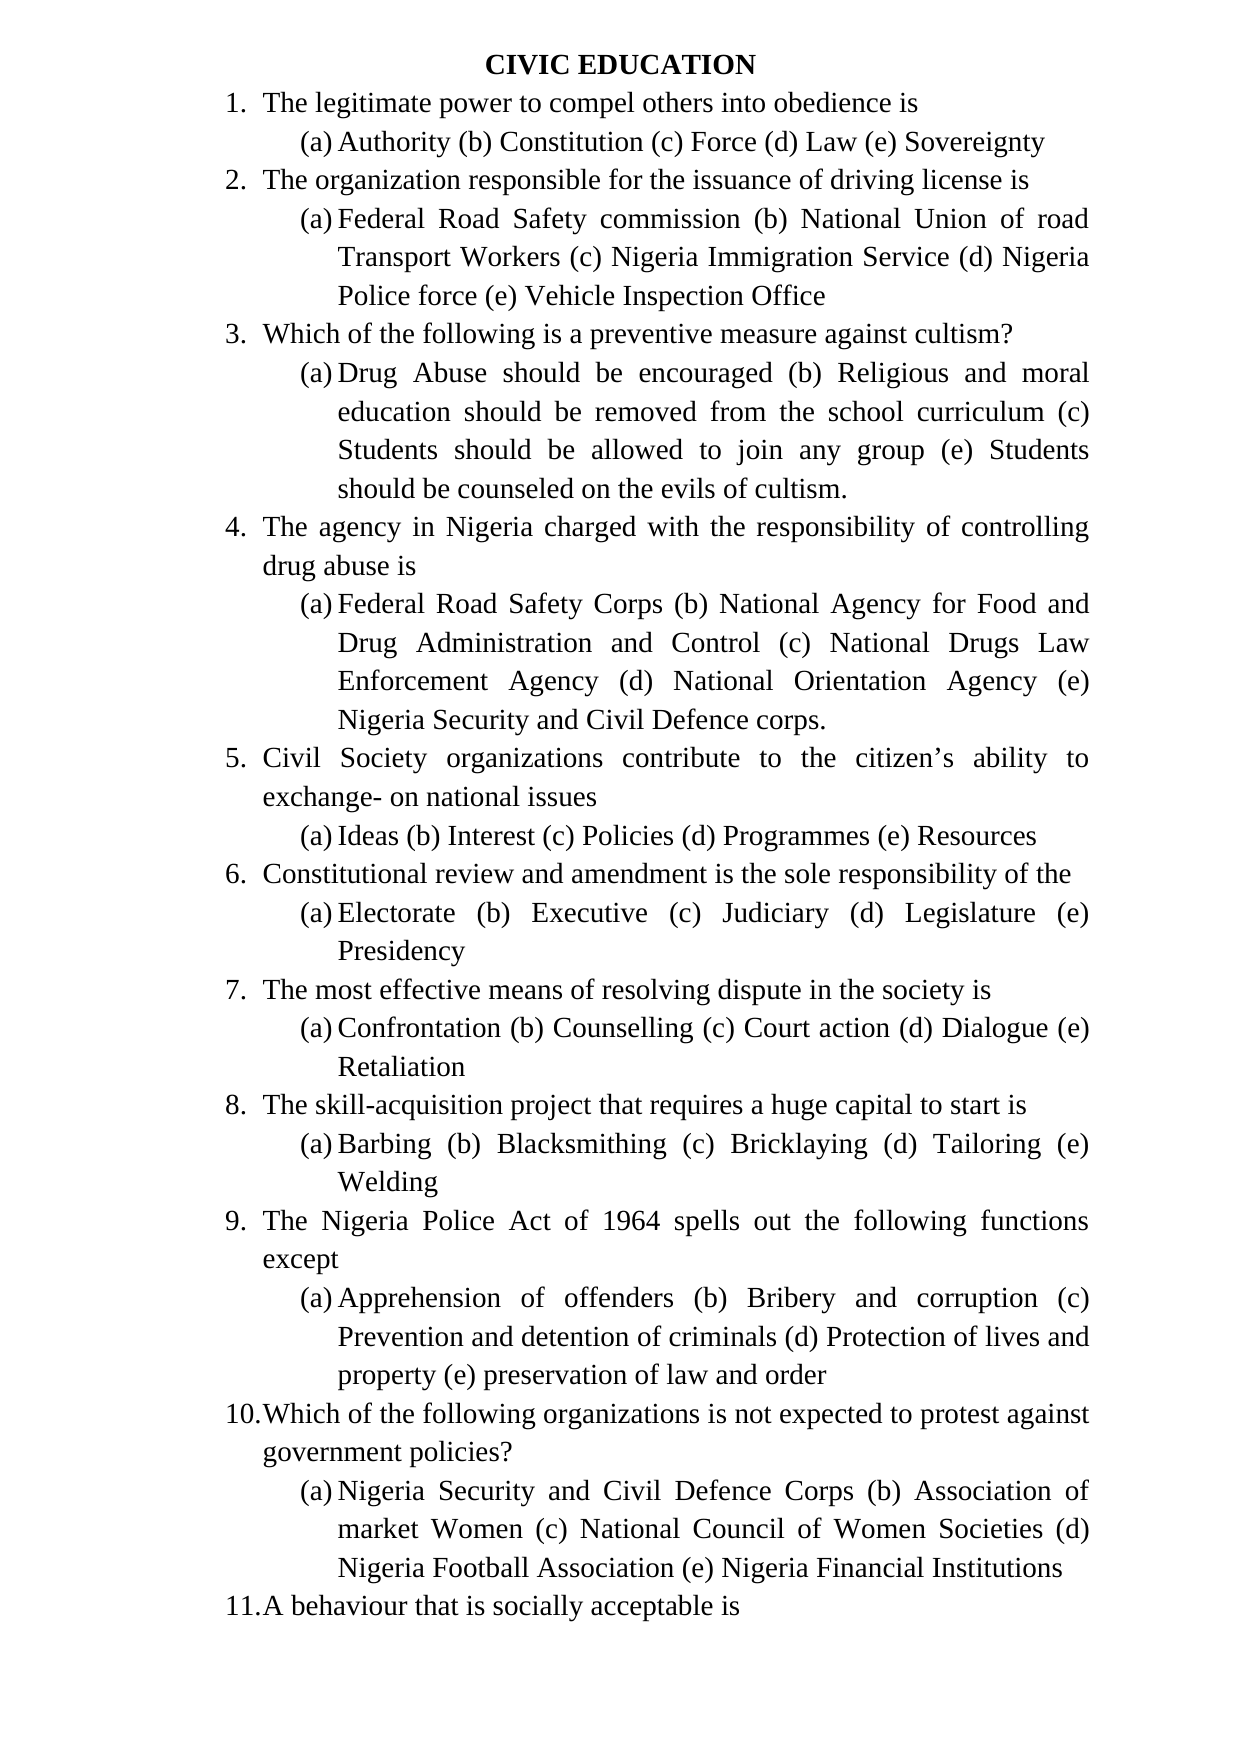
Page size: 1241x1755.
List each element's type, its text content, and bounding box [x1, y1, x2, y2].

list The legitimate power to compel others into obedience is [225, 85, 1090, 119]
text CIVIC EDUCATION [150, 47, 1090, 80]
list Confrontation (b) Counselling (c) Court action (d) Dialogue (e) Retaliation [300, 1010, 1090, 1082]
list The agency in Nigeria charged with the responsibility of controlling drug abuse is [225, 509, 1090, 581]
list Civil Society organizations contribute to the citizen’s ability to exchange- on national issues [225, 741, 1090, 813]
list Authority (b) Constitution (c) Force (d) Law (e) Sovereignty [300, 124, 1090, 157]
list The organization responsible for the issuance of driving license is [225, 162, 1090, 196]
list The skill-acquisition project that requires a huge capital to start is [225, 1087, 1090, 1121]
list Nigeria Security and Civil Defence Corps (b) Association of market Women (c) National Council of Women Societies (d) Nigeria Football Association (e) Nigeria Financial Institutions [300, 1473, 1090, 1583]
list Barbing (b) Blacksmithing (c) Bricklaying (d) Tailoring (e) Welding [300, 1126, 1090, 1198]
list Constitutional review and amendment is the sole responsibility of the [225, 856, 1090, 890]
list A behaviour that is socially acceptable is [225, 1588, 1090, 1622]
list Federal Road Safety Corps (b) National Agency for Food and Drug Administration and Control (c) National Drugs Law Enforcement Agency (d) National Orientation Agency (e) Nigeria Security and Civil Defence corps. [300, 586, 1090, 736]
list Ideas (b) Interest (c) Policies (d) Programmes (e) Resources [300, 818, 1090, 851]
list Drug Abuse should be encouraged (b) Religious and moral education should be removed from the school curriculum (c) Students should be allowed to join any group (e) Students should be counseled on the evils of cultism. [300, 355, 1090, 504]
list Which of the following is a preventive measure against cultism? [225, 317, 1090, 350]
list Electorate (b) Executive (c) Judiciary (d) Legislature (e) Presidency [300, 895, 1090, 967]
list The most effective means of resolving dispute in the society is [225, 972, 1090, 1005]
list Federal Road Safety commission (b) National Union of road Transport Workers (c) Nigeria Immigration Service (d) Nigeria Police force (e) Vehicle Inspection Office [300, 201, 1090, 312]
list Apprehension of offenders (b) Bribery and corruption (c) Prevention and detention of criminals (d) Protection of lives and property (e) preservation of law and order [300, 1280, 1090, 1391]
list Which of the following organizations is not expected to protest against government policies? [225, 1396, 1090, 1468]
list The Nigeria Police Act of 1964 spells out the following functions except [225, 1203, 1090, 1275]
